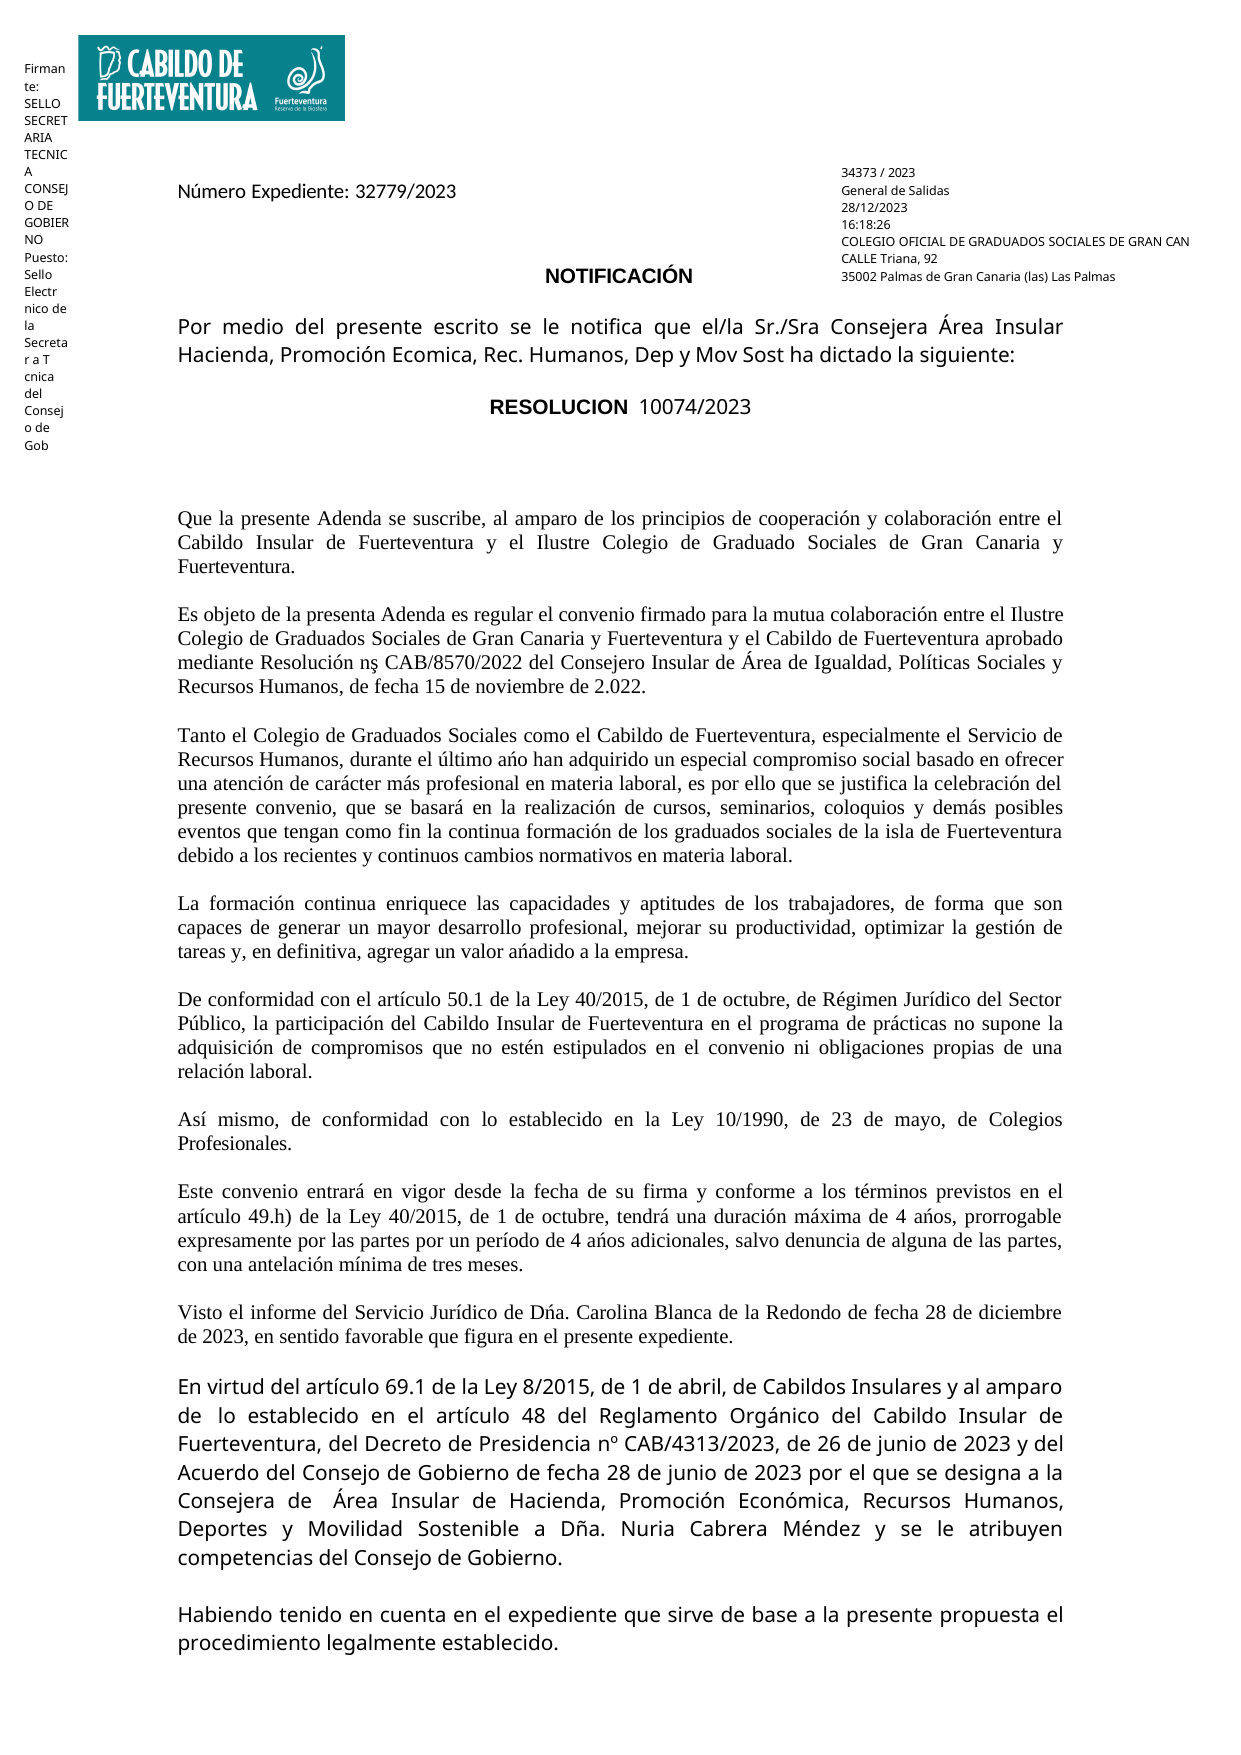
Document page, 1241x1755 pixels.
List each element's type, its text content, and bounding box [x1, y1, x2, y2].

text Que la presente Adenda se suscribe, al amparo de los principios de cooperación y colaboración entre el Cabildo Insular de Fuerteventura y el Ilustre Colegio de Graduado Sociales de Gran Canaria y Fuerteventura. [177, 506, 1064, 578]
text Visto el informe del Servicio Jurídico de Dńa. Carolina Blanca de la Redondo de fecha 28 de diciembre de 2023, en sentido favorable que figura en el presente expediente. [177, 1300, 1064, 1348]
text 35002 Palmas de Gran Canaria (las) Las Palmas [841, 268, 1226, 285]
text La formación continua enriquece las capacidades y aptitudes de los trabajadores, de forma que son capaces de generar un mayor desarrollo profesional, mejorar su productividad, optimizar la gestión de tareas y, en definitiva, agregar un valor ańadido a la empresa. [177, 891, 1064, 963]
text Tanto el Colegio de Graduados Sociales como el Cabildo de Fuerteventura, especialmente el Servicio de Recursos Humanos, durante el último ańo han adquirido un especial compromiso social basado en ofrecer una atención de carácter más profesional en materia laboral, es por ello que se justifica la celebración del presente convenio, que se basará en la realización de cursos, seminarios, coloquios y demás posibles eventos que tengan como fin la continua formación de los graduados sociales de la isla de Fuerteventura debido a los recientes y continuos cambios normativos en materia laboral. [177, 722, 1064, 867]
text Número Expediente: 32779/2023 [177, 178, 460, 204]
text Firmante: SELLO SECRETARIA TECNICA CONSEJO DE GOBIERNO [24, 61, 69, 248]
subtitle NOTIFICACIÓN [545, 263, 695, 287]
text Puesto: Sello Electr nico de la Secretar a T cnica del Consejo de Gob Fecha Firma: 28/12/2023 16:18:33 [24, 249, 69, 457]
text En virtud del artículo 69.1 de la Ley 8/2015, de 1 de abril, de Cabildos Insulares y al amparo de lo establecido en el artículo 48 del Reglamento Orgánico del Cabildo Insular de Fuerteventura, del Decreto de Presidencia nº CAB/4313/2023, de 26 de junio de 2023 y del Acuerdo del Consejo de Gobierno de fecha 28 de junio de 2023 por el que se designa a la Consejera de Área Insular de Hacienda, Promoción Económica, Recursos Humanos, Deportes y Movilidad Sostenible a Dña. Nuria Cabrera Méndez y se le atribuyen competencias del Consejo de Gobierno. [177, 1372, 1064, 1571]
text De conformidad con el artículo 50.1 de la Ley 40/2015, de 1 de octubre, de Régimen Jurídico del Sector Público, la participación del Cabildo Insular de Fuerteventura en el programa de prácticas no supone la adquisición de compromisos que no estén estipulados en el convenio ni obligaciones propias de una relación laboral. [177, 987, 1064, 1083]
text General de Salidas 28/12/2023 16:18:26 [841, 182, 957, 233]
text CALLE Triana, 92 [841, 250, 1226, 267]
text Este convenio entrará en vigor desde la fecha de su firma y conforme a los términos previstos en el artículo 49.h) de la Ley 40/2015, de 1 de octubre, tendrá una duración máxima de 4 ańos, prorrogable expresamente por las partes por un período de 4 ańos adicionales, salvo denuncia de alguna de las partes, con una antelación mínima de tres meses. [177, 1179, 1064, 1276]
text RESOLUCION 10074/2023 [325, 392, 916, 421]
text COLEGIO OFICIAL DE GRADUADOS SOCIALES DE GRAN CAN [841, 233, 1226, 250]
text Así mismo, de conformidad con lo establecido en la Ley 10/1990, de 23 de mayo, de Colegios Profesionales. [177, 1107, 1064, 1155]
text Habiendo tenido en cuenta en el expediente que sirve de base a la presente propuesta el procedimiento legalmente establecido. [177, 1600, 1064, 1657]
text 34373 / 2023 [841, 164, 1226, 181]
text Por medio del presente escrito se le notifica que el/la Sr./Sra Consejera Área Insular Hacienda, Promoción Ecomica, Rec. Humanos, Dep y Mov Sost ha dictado la siguiente: [177, 312, 1064, 369]
text Es objeto de la presenta Adenda es regular el convenio firmado para la mutua colaboración entre el Ilustre Colegio de Graduados Sociales de Gran Canaria y Fuerteventura y el Cabildo de Fuerteventura aprobado mediante Resolución nş CAB/8570/2022 del Consejero Insular de Área de Igualdad, Políticas Sociales y Recursos Humanos, de fecha 15 de noviembre de 2.022. [177, 602, 1064, 698]
